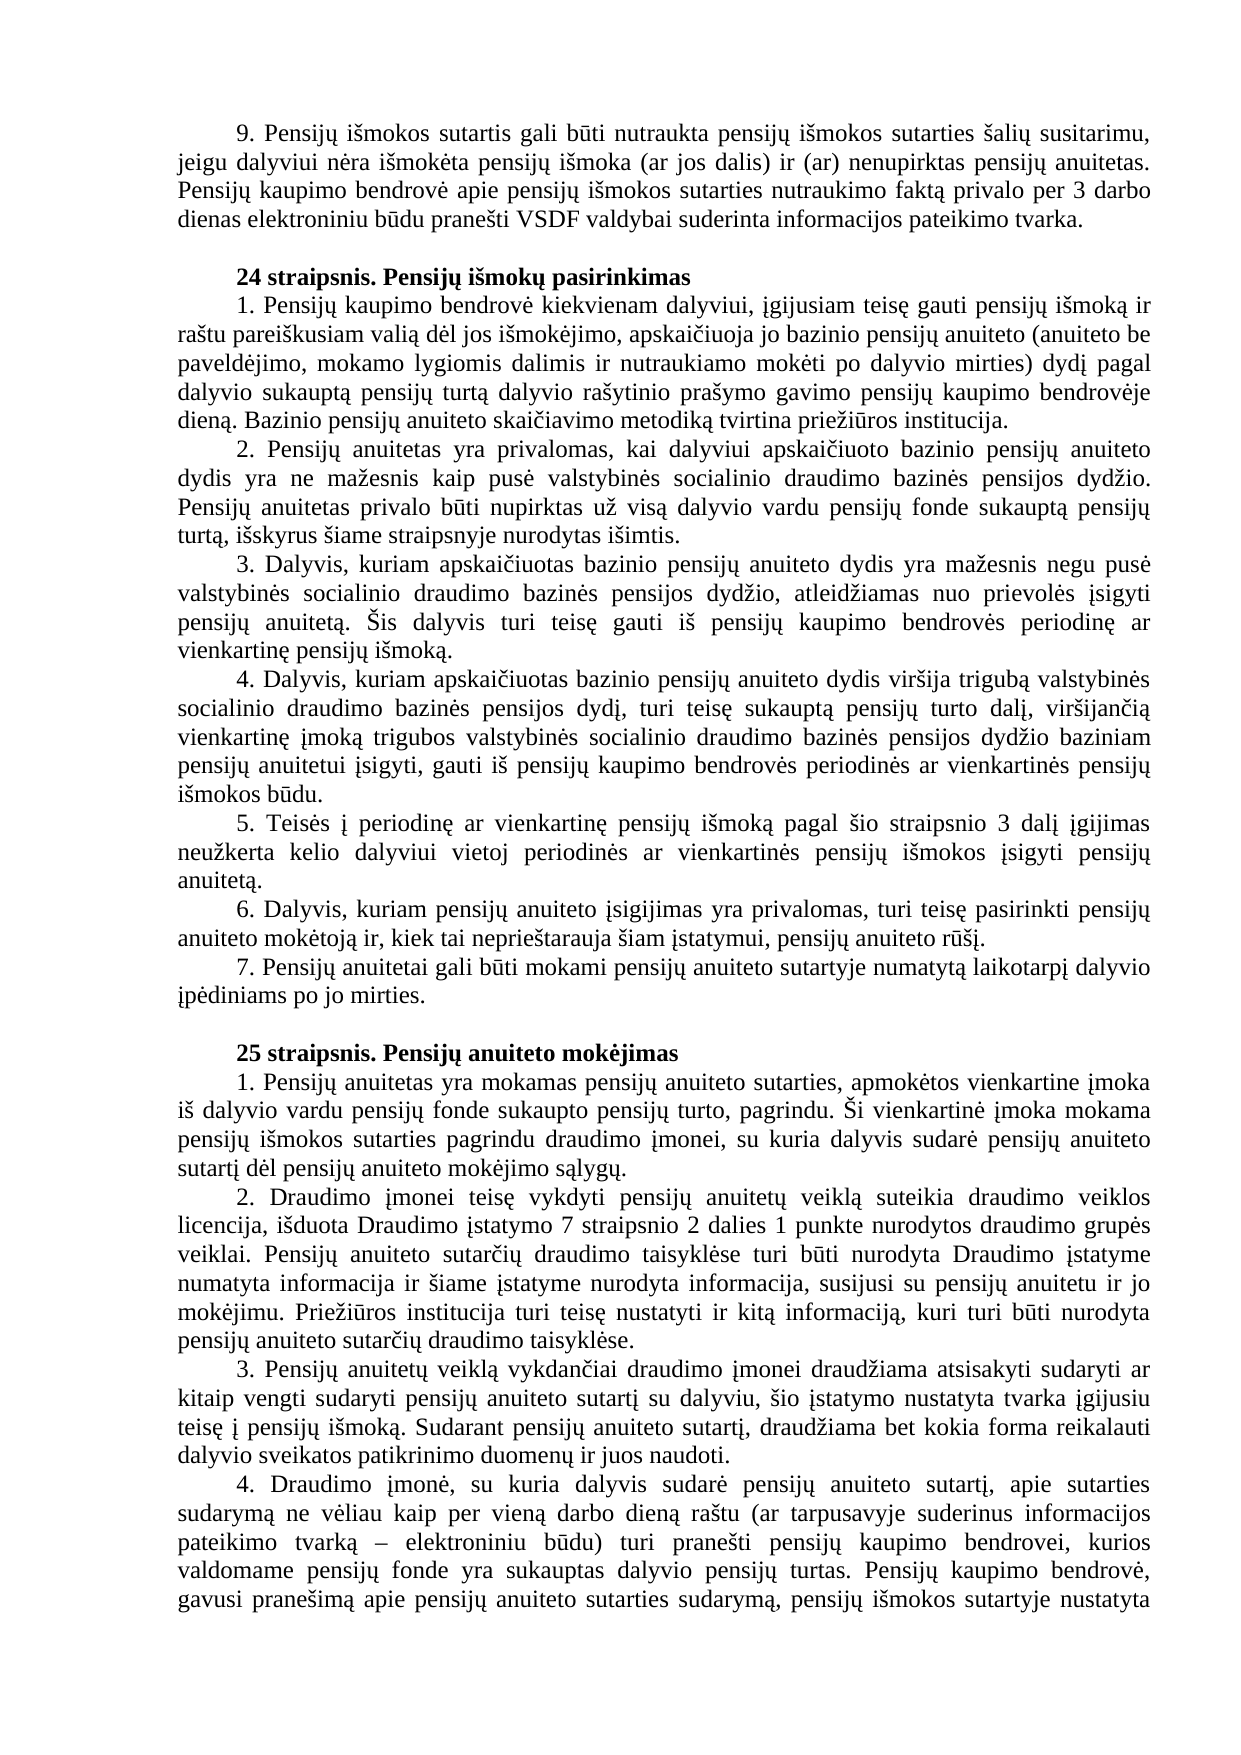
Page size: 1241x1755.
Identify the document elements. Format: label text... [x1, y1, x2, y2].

text 25 straipsnis. Pensijų anuiteto mokėjimas [177, 1038, 1152, 1067]
text 3. Dalyvis, kuriam apskaičiuotas bazinio pensijų anuiteto dydis yra mažesnis negu pusė valstybinės socialinio draudimo bazinės pensijos dydžio, atleidžiamas nuo prievolės įsigyti pensijų anuitetą. Šis dalyvis turi teisę gauti iš pensijų kaupimo bendrovės periodinę ar vienkartinę pensijų išmoką. [177, 549, 1152, 664]
text 7. Pensijų anuitetai gali būti mokami pensijų anuiteto sutartyje numatytą laikotarpį dalyvio įpėdiniams po jo mirties. [177, 952, 1152, 1009]
text 2. Draudimo įmonei teisę vykdyti pensijų anuitetų veiklą suteikia draudimo veiklos licencija, išduota Draudimo įstatymo 7 straipsnio 2 dalies 1 punkte nurodytos draudimo grupės veiklai. Pensijų anuiteto sutarčių draudimo taisyklėse turi būti nurodyta Draudimo įstatyme numatyta informacija ir šiame įstatyme nurodyta informacija, susijusi su pensijų anuitetu ir jo mokėjimu. Priežiūros institucija turi teisę nustatyti ir kitą informaciją, kuri turi būti nurodyta pensijų anuiteto sutarčių draudimo taisyklėse. [177, 1182, 1152, 1354]
text 5. Teisės į periodinę ar vienkartinę pensijų išmoką pagal šio straipsnio 3 dalį įgijimas neužkerta kelio dalyviui vietoj periodinės ar vienkartinės pensijų išmokos įsigyti pensijų anuitetą. [177, 808, 1152, 894]
text 24 straipsnis. Pensijų išmokų pasirinkimas [177, 262, 1152, 291]
text 4. Draudimo įmonė, su kuria dalyvis sudarė pensijų anuiteto sutartį, apie sutarties sudarymą ne vėliau kaip per vieną darbo dieną raštu (ar tarpusavyje suderinus informacijos pateikimo tvarką – elektroniniu būdu) turi pranešti pensijų kaupimo bendrovei, kurios valdomame pensijų fonde yra sukauptas dalyvio pensijų turtas. Pensijų kaupimo bendrovė, gavusi pranešimą apie pensijų anuiteto sutarties sudarymą, pensijų išmokos sutartyje nustatyta [177, 1469, 1152, 1613]
text 4. Dalyvis, kuriam apskaičiuotas bazinio pensijų anuiteto dydis viršija trigubą valstybinės socialinio draudimo bazinės pensijos dydį, turi teisę sukauptą pensijų turto dalį, viršijančią vienkartinę įmoką trigubos valstybinės socialinio draudimo bazinės pensijos dydžio baziniam pensijų anuitetui įsigyti, gauti iš pensijų kaupimo bendrovės periodinės ar vienkartinės pensijų išmokos būdu. [177, 664, 1152, 808]
text 3. Pensijų anuitetų veiklą vykdančiai draudimo įmonei draudžiama atsisakyti sudaryti ar kitaip vengti sudaryti pensijų anuiteto sutartį su dalyviu, šio įstatymo nustatyta tvarka įgijusiu teisę į pensijų išmoką. Sudarant pensijų anuiteto sutartį, draudžiama bet kokia forma reikalauti dalyvio sveikatos patikrinimo duomenų ir juos naudoti. [177, 1354, 1152, 1469]
text 6. Dalyvis, kuriam pensijų anuiteto įsigijimas yra privalomas, turi teisę pasirinkti pensijų anuiteto mokėtoją ir, kiek tai neprieštarauja šiam įstatymui, pensijų anuiteto rūšį. [177, 894, 1152, 952]
text 9. Pensijų išmokos sutartis gali būti nutraukta pensijų išmokos sutarties šalių susitarimu, jeigu dalyviui nėra išmokėta pensijų išmoka (ar jos dalis) ir (ar) nenupirktas pensijų anuitetas. Pensijų kaupimo bendrovė apie pensijų išmokos sutarties nutraukimo faktą privalo per 3 darbo dienas elektroniniu būdu pranešti VSDF valdybai suderinta informacijos pateikimo tvarka. [177, 118, 1152, 233]
text 1. Pensijų anuitetas yra mokamas pensijų anuiteto sutarties, apmokėtos vienkartine įmoka iš dalyvio vardu pensijų fonde sukaupto pensijų turto, pagrindu. Ši vienkartinė įmoka mokama pensijų išmokos sutarties pagrindu draudimo įmonei, su kuria dalyvis sudarė pensijų anuiteto sutartį dėl pensijų anuiteto mokėjimo sąlygų. [177, 1067, 1152, 1182]
text 1. Pensijų kaupimo bendrovė kiekvienam dalyviui, įgijusiam teisę gauti pensijų išmoką ir raštu pareiškusiam valią dėl jos išmokėjimo, apskaičiuoja jo bazinio pensijų anuiteto (anuiteto be paveldėjimo, mokamo lygiomis dalimis ir nutraukiamo mokėti po dalyvio mirties) dydį pagal dalyvio sukauptą pensijų turtą dalyvio rašytinio prašymo gavimo pensijų kaupimo bendrovėje dieną. Bazinio pensijų anuiteto skaičiavimo metodiką tvirtina priežiūros institucija. [177, 291, 1152, 434]
text 2. Pensijų anuitetas yra privalomas, kai dalyviui apskaičiuoto bazinio pensijų anuiteto dydis yra ne mažesnis kaip pusė valstybinės socialinio draudimo bazinės pensijos dydžio. Pensijų anuitetas privalo būti nupirktas už visą dalyvio vardu pensijų fonde sukauptą pensijų turtą, išskyrus šiame straipsnyje nurodytas išimtis. [177, 434, 1152, 549]
